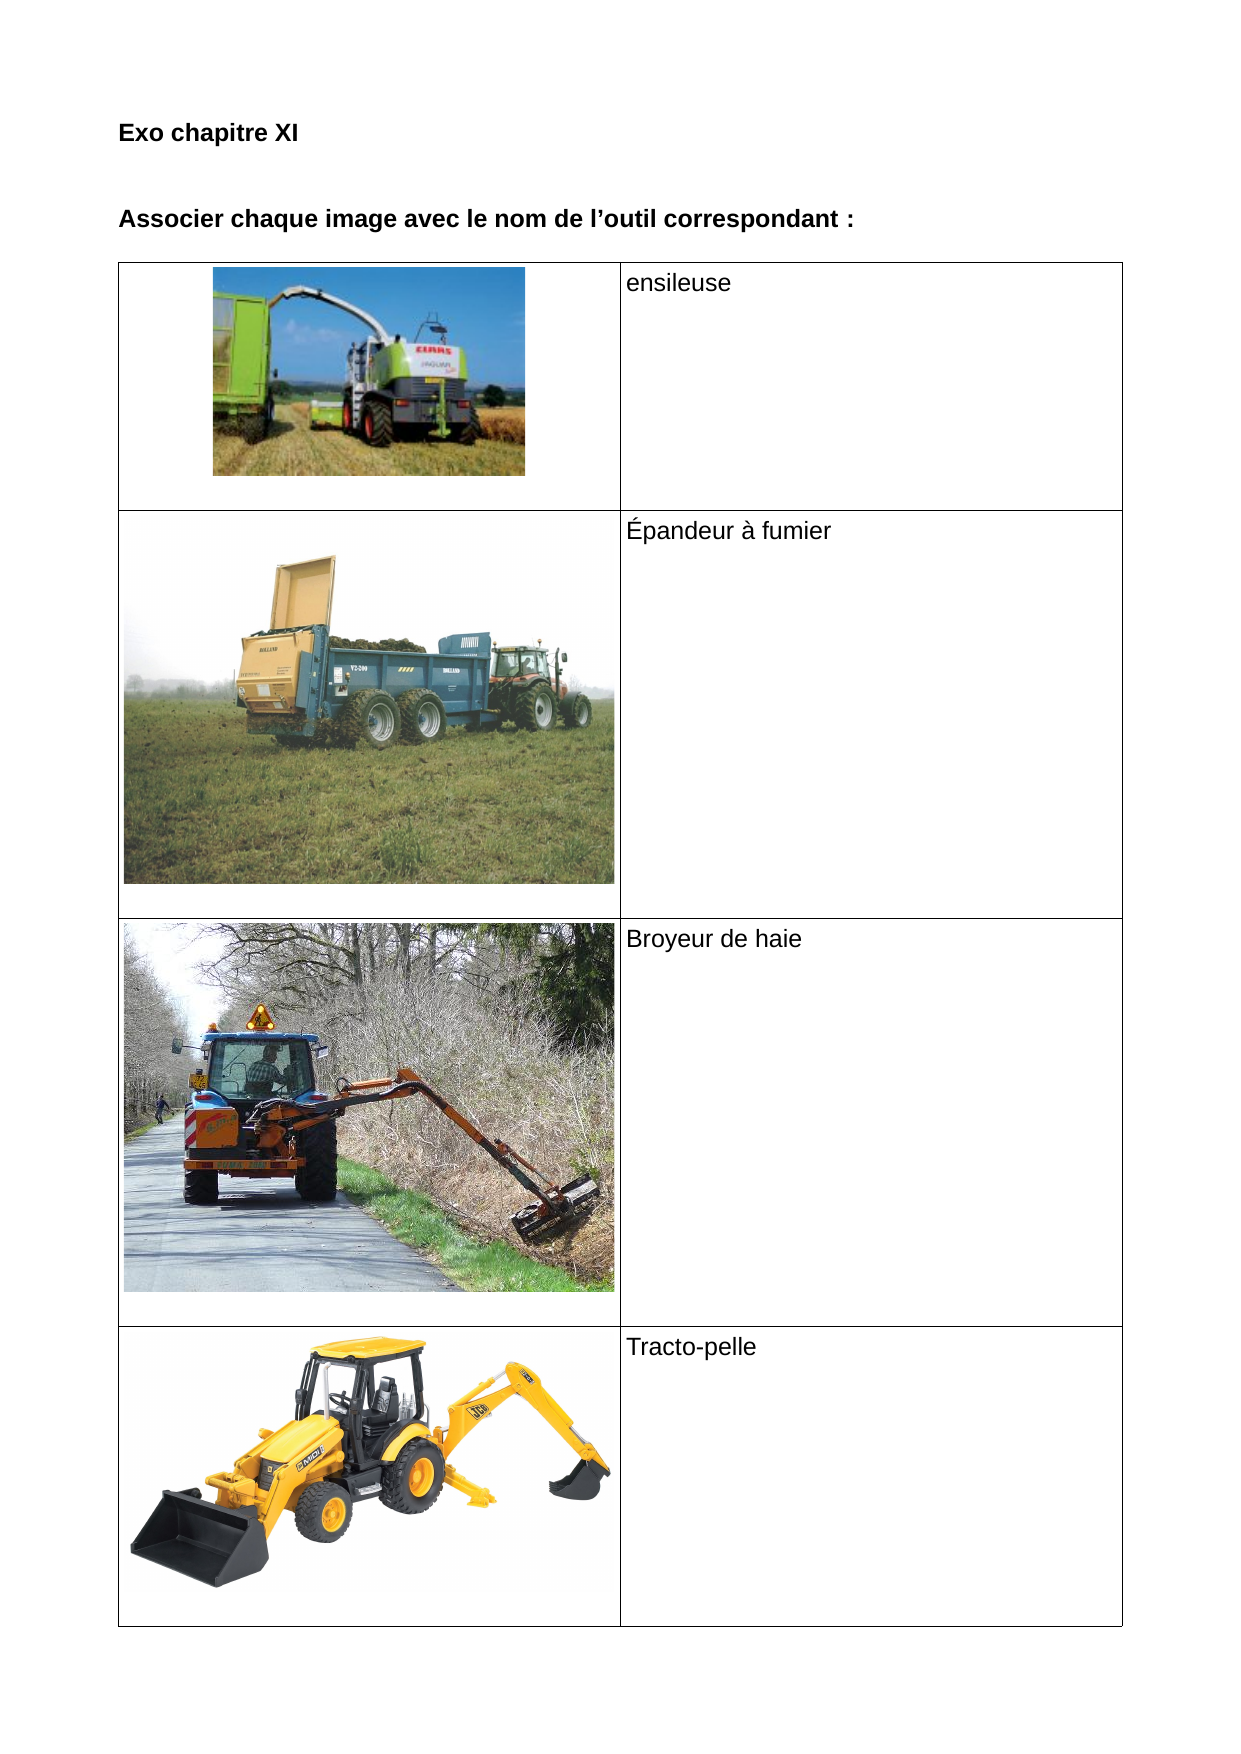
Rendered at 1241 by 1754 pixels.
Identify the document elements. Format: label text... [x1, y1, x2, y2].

picture [123, 923, 615, 1292]
text Associer chaque image avec le nom de l’outil correspondant : [118, 204, 1122, 233]
table_cell [119, 919, 620, 1326]
table_cell [119, 1327, 620, 1626]
table_cell [119, 511, 620, 918]
table_cell Tracto-pelle [621, 1327, 1122, 1626]
text Exo chapitre XI [118, 118, 1122, 147]
table_cell Épandeur à fumier [621, 511, 1122, 918]
table_header ensileuse [621, 263, 1122, 510]
picture [123, 515, 615, 884]
picture [212, 267, 526, 476]
table_header [119, 263, 620, 510]
table_cell Broyeur de haie [621, 919, 1122, 1326]
picture [123, 1332, 615, 1592]
